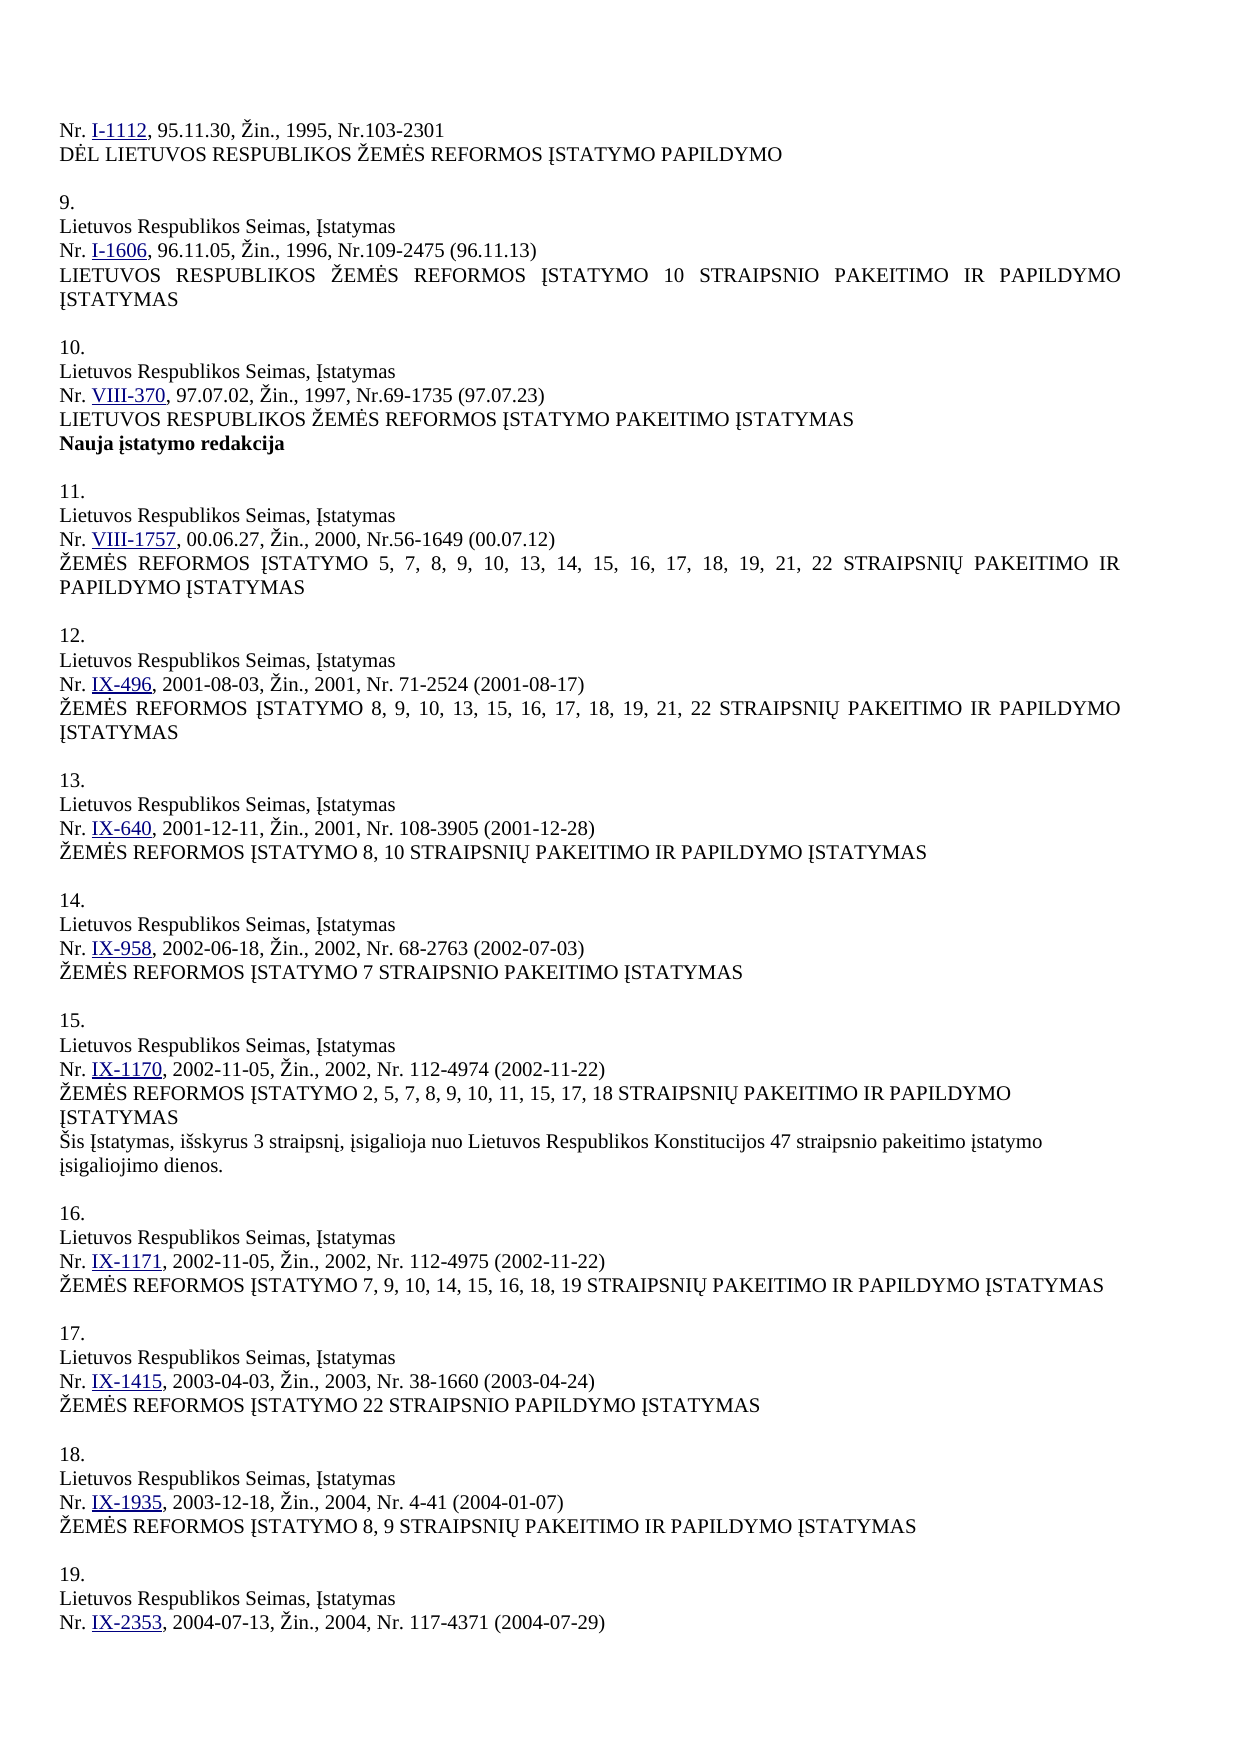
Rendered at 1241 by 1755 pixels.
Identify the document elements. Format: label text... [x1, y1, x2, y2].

text 11. [59, 479, 1122, 503]
text Lietuvos Respublikos Seimas, Įstatymas [59, 1345, 1122, 1369]
text Nr. IX-1171, 2002-11-05, Žin., 2002, Nr. 112-4975 (2002-11-22) [59, 1249, 1122, 1273]
text Nr. VIII-1757, 00.06.27, Žin., 2000, Nr.56-1649 (00.07.12) [59, 527, 1122, 551]
text LIETUVOS RESPUBLIKOS ŽEMĖS REFORMOS ĮSTATYMO 10 STRAIPSNIO PAKEITIMO IR PAPILDYMO ĮSTATYMAS [59, 262, 1122, 311]
text Nauja įstatymo redakcija [59, 431, 1122, 455]
text Nr. IX-1415, 2003-04-03, Žin., 2003, Nr. 38-1660 (2003-04-24) [59, 1369, 1122, 1393]
text Nr. IX-640, 2001-12-11, Žin., 2001, Nr. 108-3905 (2001-12-28) [59, 816, 1122, 840]
text Lietuvos Respublikos Seimas, Įstatymas [59, 1225, 1122, 1249]
text Nr. I-1112, 95.11.30, Žin., 1995, Nr.103-2301 [59, 118, 1122, 142]
text ŽEMĖS REFORMOS ĮSTATYMO 7, 9, 10, 14, 15, 16, 18, 19 STRAIPSNIŲ PAKEITIMO IR PAPILDYMO ĮSTATYMAS [59, 1273, 1122, 1297]
text ŽEMĖS REFORMOS ĮSTATYMO 22 STRAIPSNIO PAPILDYMO ĮSTATYMAS [59, 1393, 1122, 1417]
text 16. [59, 1201, 1122, 1225]
text LIETUVOS RESPUBLIKOS ŽEMĖS REFORMOS ĮSTATYMO PAKEITIMO ĮSTATYMAS [59, 407, 1122, 431]
text Lietuvos Respublikos Seimas, Įstatymas [59, 1586, 1122, 1610]
text Lietuvos Respublikos Seimas, Įstatymas [59, 1032, 1122, 1057]
text Lietuvos Respublikos Seimas, Įstatymas [59, 1466, 1122, 1490]
text ŽEMĖS REFORMOS ĮSTATYMO 7 STRAIPSNIO PAKEITIMO ĮSTATYMAS [59, 960, 1122, 984]
text Lietuvos Respublikos Seimas, Įstatymas [59, 647, 1122, 672]
text Nr. IX-958, 2002-06-18, Žin., 2002, Nr. 68-2763 (2002-07-03) [59, 936, 1122, 960]
text 9. [59, 190, 1122, 214]
text ŽEMĖS REFORMOS ĮSTATYMO 8, 9, 10, 13, 15, 16, 17, 18, 19, 21, 22 STRAIPSNIŲ PAKEITIMO IR PAPILDYMO ĮSTATYMAS [59, 696, 1122, 744]
text Nr. IX-2353, 2004-07-13, Žin., 2004, Nr. 117-4371 (2004-07-29) [59, 1610, 1122, 1634]
text ŽEMĖS REFORMOS ĮSTATYMO 8, 10 STRAIPSNIŲ PAKEITIMO IR PAPILDYMO ĮSTATYMAS [59, 840, 1122, 864]
text 17. [59, 1321, 1122, 1345]
text Nr. IX-1170, 2002-11-05, Žin., 2002, Nr. 112-4974 (2002-11-22) [59, 1057, 1122, 1081]
text Nr. I-1606, 96.11.05, Žin., 1996, Nr.109-2475 (96.11.13) [59, 238, 1122, 262]
text 12. [59, 623, 1122, 647]
text Lietuvos Respublikos Seimas, Įstatymas [59, 214, 1122, 238]
text Šis Įstatymas, išskyrus 3 straipsnį, įsigalioja nuo Lietuvos Respublikos Konstitucijos 47 straipsnio pakeitimo įstatymo įsigaliojimo dienos. [59, 1129, 1122, 1177]
text 10. [59, 335, 1122, 359]
text 13. [59, 768, 1122, 792]
text 14. [59, 888, 1122, 912]
text Lietuvos Respublikos Seimas, Įstatymas [59, 792, 1122, 816]
text ŽEMĖS REFORMOS ĮSTATYMO 2, 5, 7, 8, 9, 10, 11, 15, 17, 18 STRAIPSNIŲ PAKEITIMO IR PAPILDYMO ĮSTATYMAS [59, 1081, 1122, 1129]
text Nr. VIII-370, 97.07.02, Žin., 1997, Nr.69-1735 (97.07.23) [59, 383, 1122, 407]
text Nr. IX-1935, 2003-12-18, Žin., 2004, Nr. 4-41 (2004-01-07) [59, 1490, 1122, 1514]
text 18. [59, 1442, 1122, 1466]
text 19. [59, 1562, 1122, 1586]
text Lietuvos Respublikos Seimas, Įstatymas [59, 359, 1122, 383]
text Lietuvos Respublikos Seimas, Įstatymas [59, 912, 1122, 936]
text Nr. IX-496, 2001-08-03, Žin., 2001, Nr. 71-2524 (2001-08-17) [59, 672, 1122, 696]
text 15. [59, 1008, 1122, 1032]
text Lietuvos Respublikos Seimas, Įstatymas [59, 503, 1122, 527]
text ŽEMĖS REFORMOS ĮSTATYMO 5, 7, 8, 9, 10, 13, 14, 15, 16, 17, 18, 19, 21, 22 STRAIPSNIŲ PAKEITIMO IR PAPILDYMO ĮSTATYMAS [59, 551, 1122, 599]
text DĖL LIETUVOS RESPUBLIKOS ŽEMĖS REFORMOS ĮSTATYMO PAPILDYMO [59, 142, 1122, 166]
text ŽEMĖS REFORMOS ĮSTATYMO 8, 9 STRAIPSNIŲ PAKEITIMO IR PAPILDYMO ĮSTATYMAS [59, 1514, 1122, 1538]
